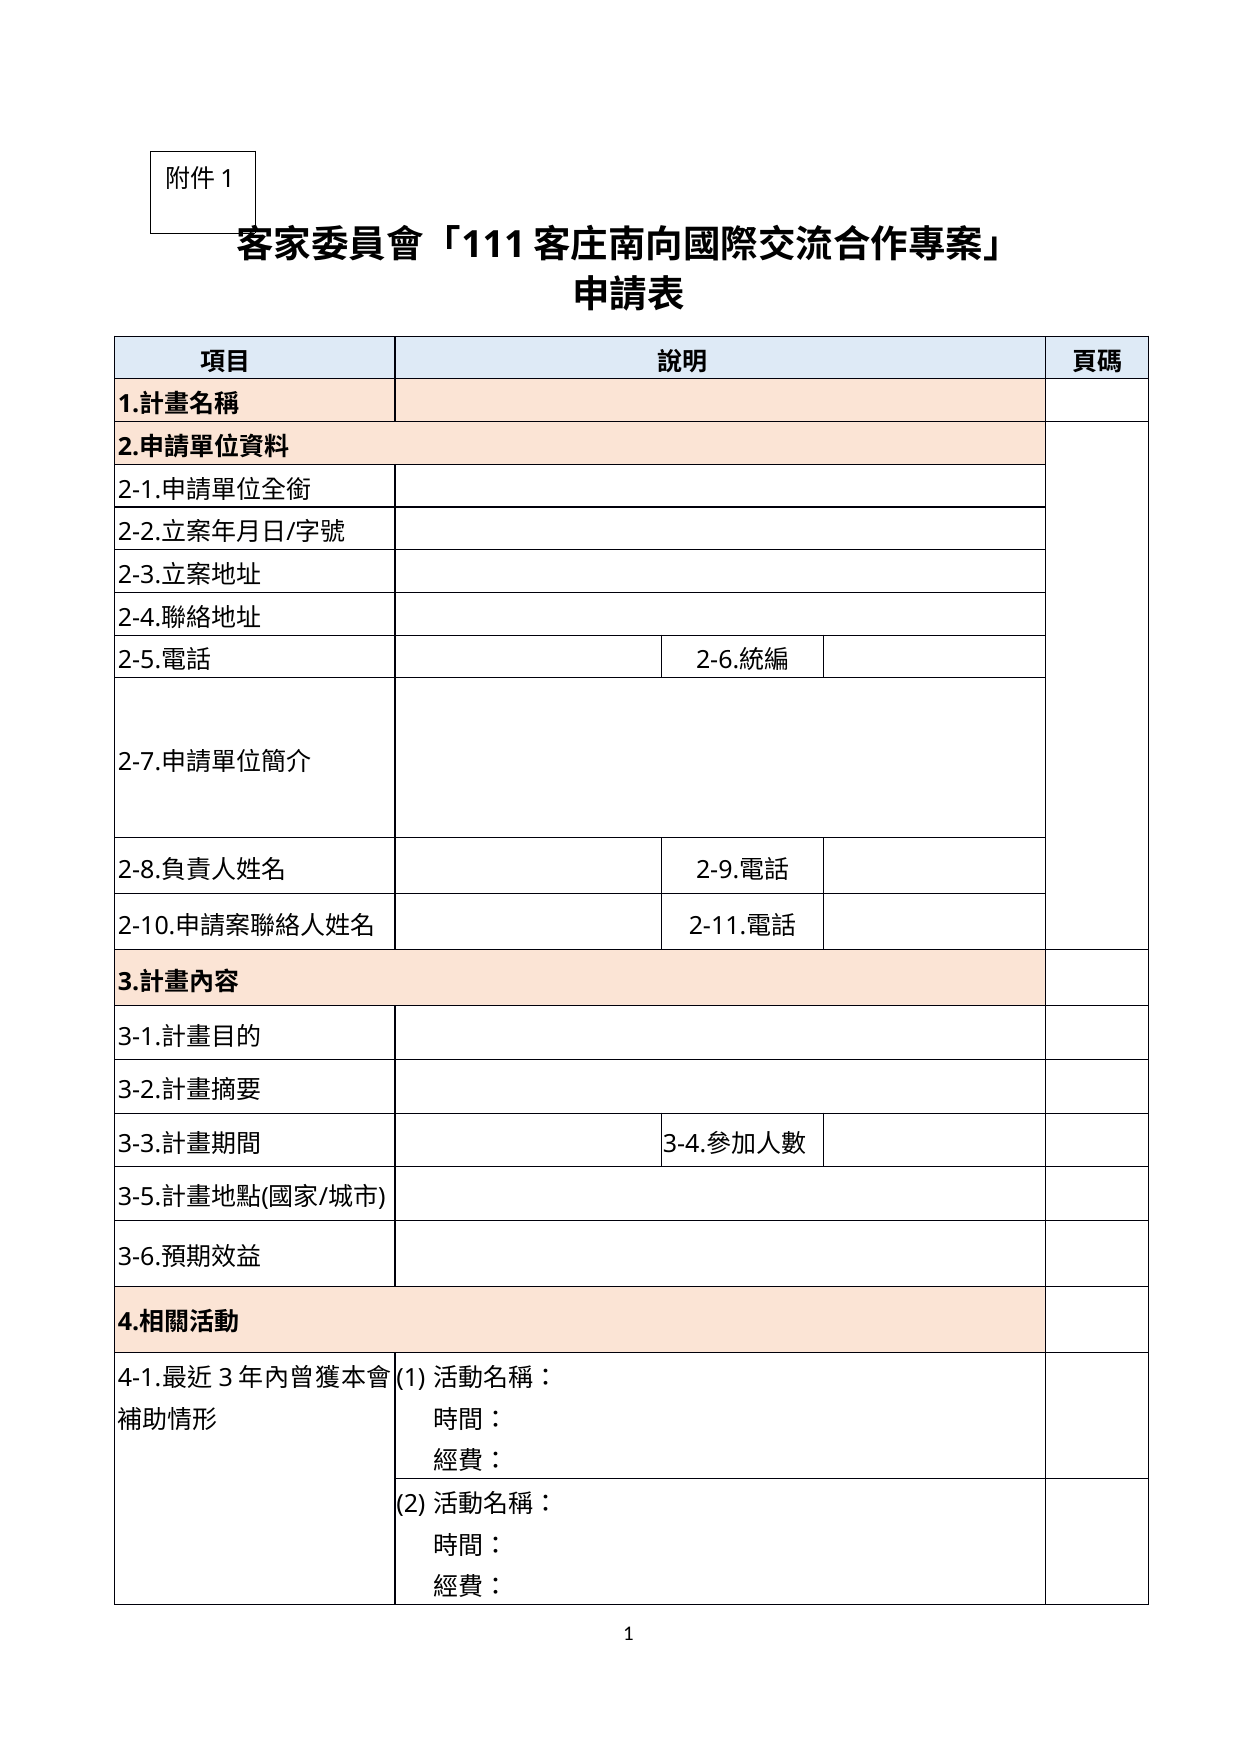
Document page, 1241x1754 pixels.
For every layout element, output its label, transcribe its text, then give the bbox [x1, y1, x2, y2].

table_cell 3-1.計畫目的 [115, 1006, 394, 1059]
table_header 說明 [396, 337, 1045, 378]
table_cell [1046, 379, 1148, 421]
text 客家委員會「111客庄南向國際交流合作專案」 [131, 214, 1125, 269]
table_cell [396, 550, 1045, 592]
table_header 項目 [115, 337, 394, 378]
table_cell [1046, 1006, 1148, 1059]
table_cell [1046, 950, 1148, 1005]
table_cell [396, 894, 661, 949]
table_cell 3-6.預期效益 [115, 1221, 394, 1286]
table_cell [1046, 1287, 1148, 1352]
table_cell [1046, 1114, 1148, 1166]
table_cell [396, 678, 1045, 837]
table_cell 4.相關活動 [115, 1287, 1045, 1352]
table_cell 2-7.申請單位簡介 [115, 678, 394, 837]
table_cell 活動名稱： 時間： 經費： [396, 1353, 1045, 1478]
table_cell [396, 636, 661, 677]
table_cell [824, 894, 1045, 949]
text 附件1 [165, 158, 240, 194]
table_cell [396, 1167, 1045, 1220]
text 申請表 [131, 269, 1125, 317]
table_cell 3-3.計畫期間 [115, 1114, 394, 1166]
table_cell [1046, 1221, 1148, 1286]
table_cell [396, 1221, 1045, 1286]
table_header 頁碼 [1046, 337, 1148, 378]
table_cell 3-5.計畫地點(國家/城市) [115, 1167, 394, 1220]
table_cell 2.申請單位資料 [115, 422, 1045, 464]
table_cell 3.計畫內容 [115, 950, 1045, 1005]
table_cell [824, 1114, 1045, 1166]
table_cell [396, 1060, 1045, 1112]
table_cell [396, 838, 661, 893]
table_cell [1046, 422, 1148, 949]
table_cell 2-4.聯絡地址 [115, 593, 394, 634]
table_cell [824, 636, 1045, 677]
table_cell [1046, 1060, 1148, 1112]
table_cell 1.計畫名稱 [115, 379, 394, 421]
table_cell [824, 838, 1045, 893]
table_cell [396, 508, 1045, 549]
table_cell 2-6.統編 [662, 636, 823, 677]
table_cell [396, 1006, 1045, 1059]
table_cell 3-4.參加人數 [662, 1114, 823, 1166]
table_cell [396, 593, 1045, 634]
table_cell [396, 379, 1045, 421]
table_cell 2-9.電話 [662, 838, 823, 893]
table_cell [1046, 1353, 1148, 1478]
table_cell [1046, 1479, 1148, 1604]
table_cell 2-1.申請單位全銜 [115, 465, 394, 506]
table_cell [396, 1114, 661, 1166]
table_cell 2-11.電話 [662, 894, 823, 949]
table_cell [396, 465, 1045, 506]
table_cell 2-3.立案地址 [115, 550, 394, 592]
table_cell 2-2.立案年月日/字號 [115, 508, 394, 549]
table_cell 2-5.電話 [115, 636, 394, 677]
table_cell 4-1.最近3年內曾獲本會補助情形 [115, 1353, 394, 1604]
table_cell 活動名稱： 時間： 經費： [396, 1479, 1045, 1604]
table_cell 2-8.負責人姓名 [115, 838, 394, 893]
table_cell 2-10.申請案聯絡人姓名 [115, 894, 394, 949]
table_cell 3-2.計畫摘要 [115, 1060, 394, 1112]
table_cell [1046, 1167, 1148, 1220]
